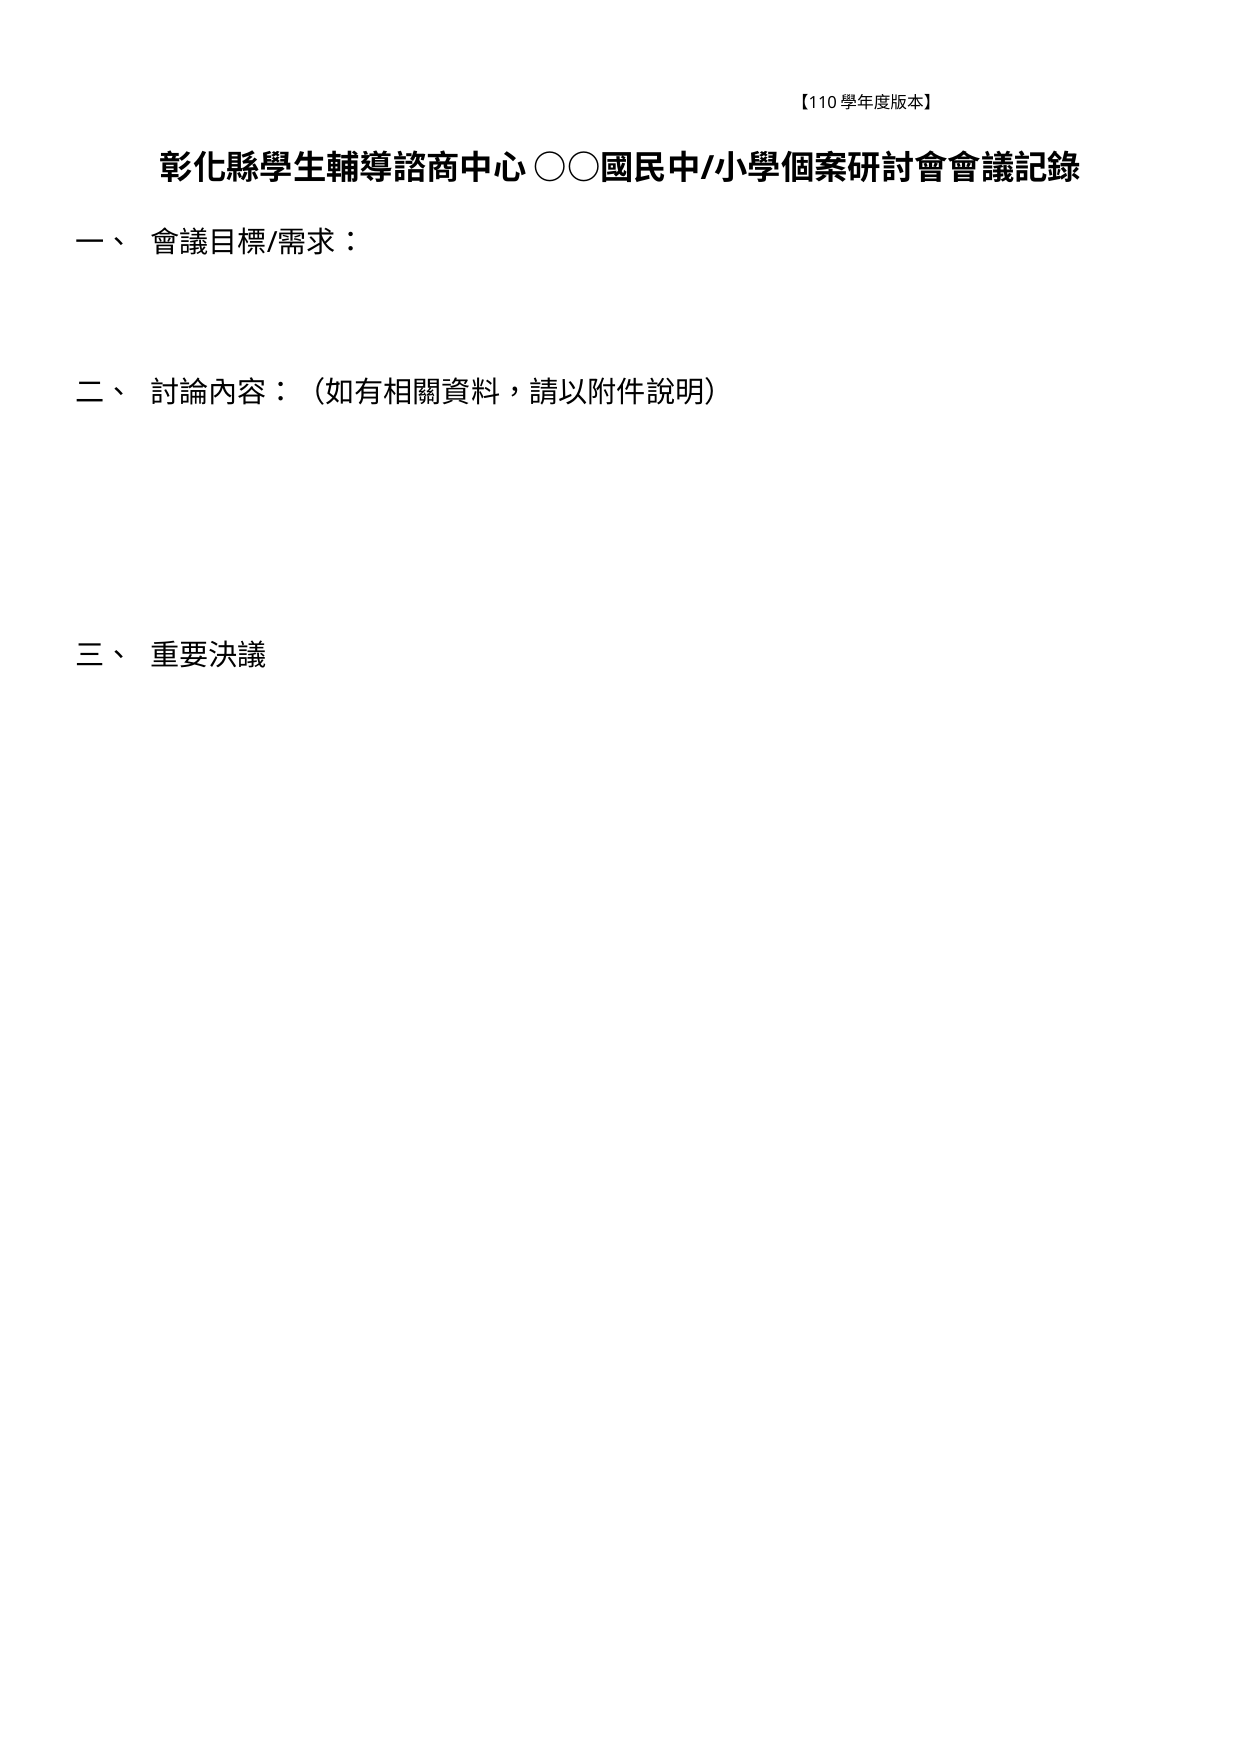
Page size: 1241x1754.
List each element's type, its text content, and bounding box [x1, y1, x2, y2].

list 會議目標/需求： [75, 202, 1165, 277]
list 討論內容：（如有相關資料，請以附件說明） [75, 352, 1165, 427]
list 重要決議 [75, 615, 1165, 690]
text 彰化縣學生輔導諮商中心 ○○國民中/小學個案研討會會議記錄 [75, 127, 1165, 202]
